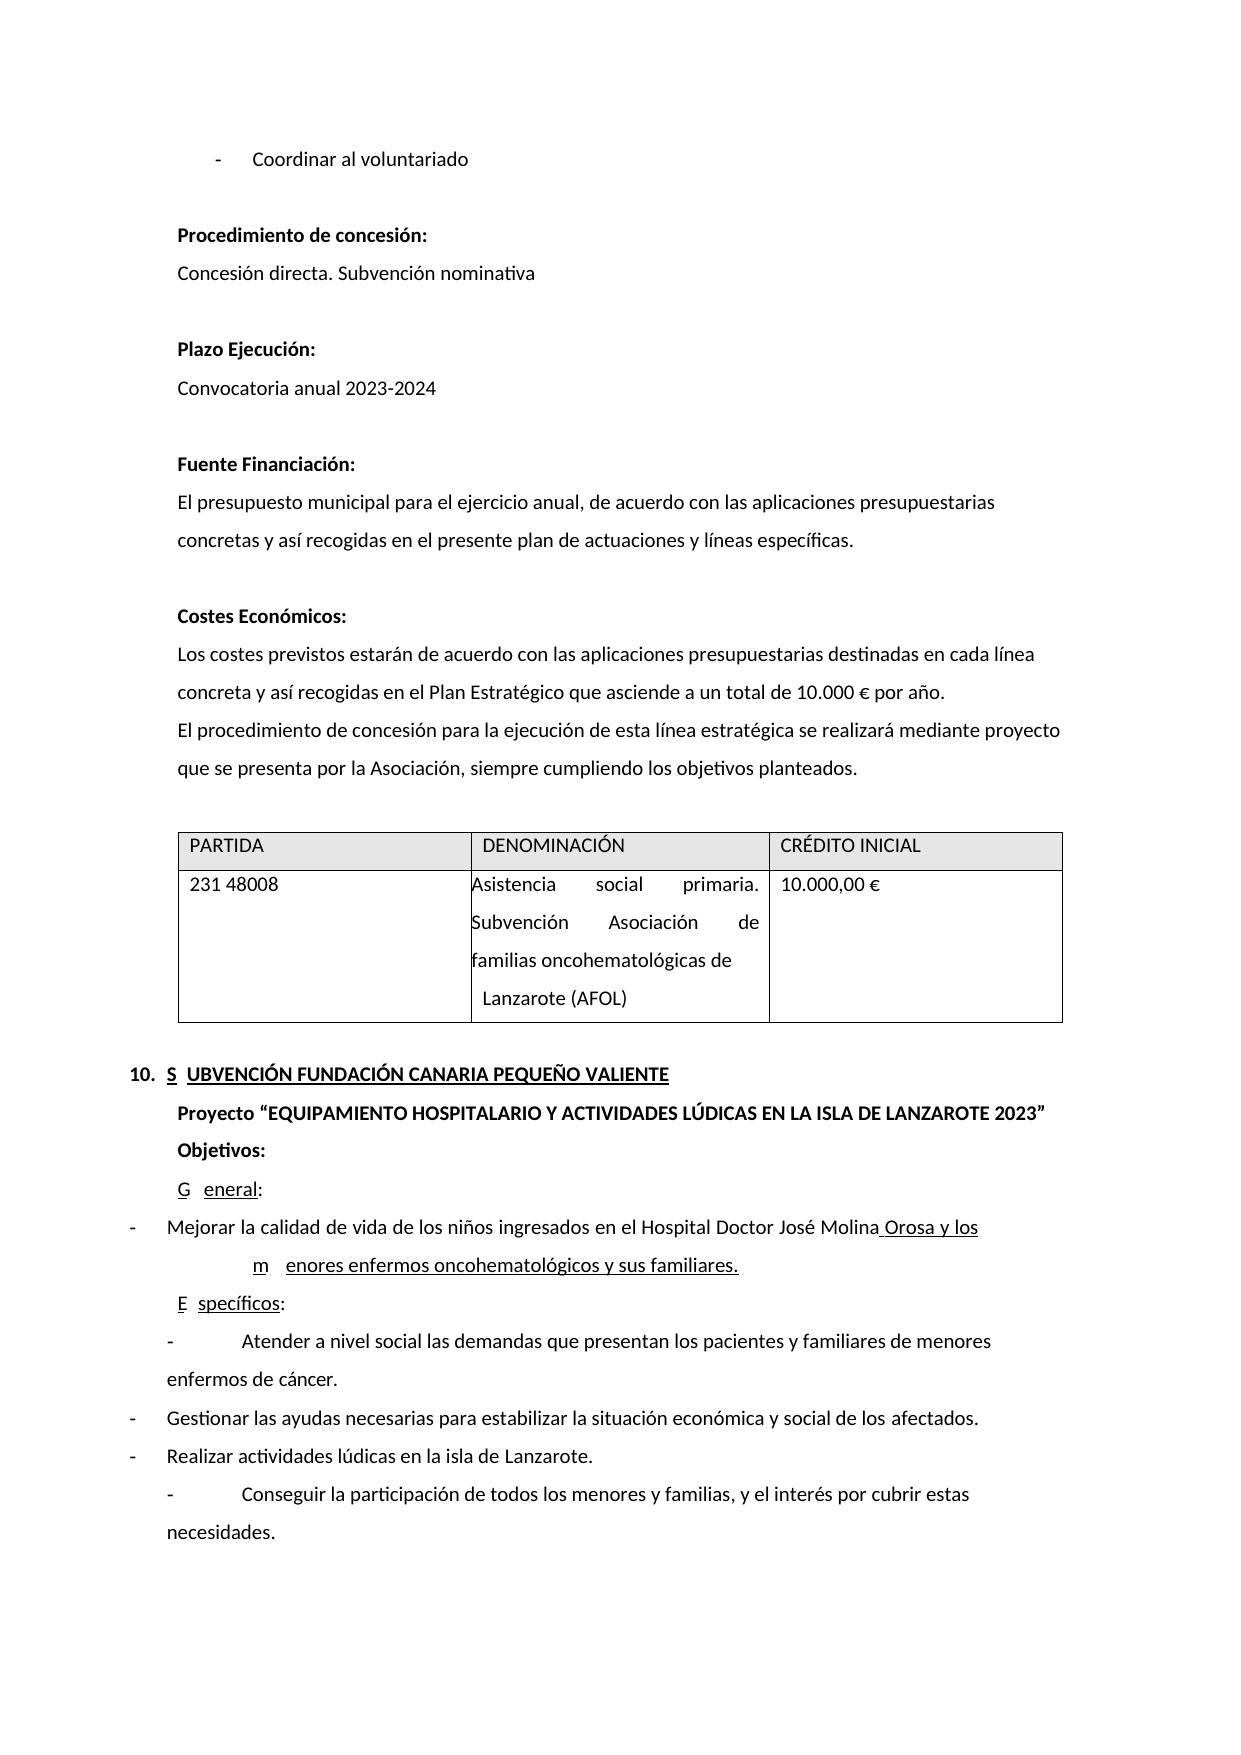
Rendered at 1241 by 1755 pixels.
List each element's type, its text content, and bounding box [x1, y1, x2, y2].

list Gestionar las ayudas necesarias para estabilizar la situación económica y social de los afectados. [129, 1405, 1161, 1430]
table_cell Asistencia social primaria. Subvención Asociación de familias oncohematológicas de Lanzarote (AFOL) [472, 871, 769, 1022]
subtitle Plazo Ejecución: [177, 336, 1161, 362]
subtitle Fuente Financiación: [177, 451, 1161, 476]
list Mejorar la calidad de vida de los niños ingresados en el Hospital Doctor José Molina Orosa y los [129, 1214, 1161, 1239]
list Realizar actividades lúdicas en la isla de Lanzarote. [129, 1443, 1161, 1468]
text Objetivos: [177, 1138, 1161, 1163]
table_header DENOMINACIÓN [472, 833, 769, 870]
list Coordinar al voluntariado [214, 146, 1161, 171]
text El presupuesto municipal para el ejercicio anual, de acuerdo con las aplicaciones presupuestarias concretas y así recogidas en el presente plan de actuaciones y líneas específicas. [177, 489, 1072, 552]
text m enores enfermos oncohematológicos y sus familiares. [252, 1252, 1161, 1278]
table_cell 231 48008 [179, 871, 471, 1022]
text Los costes previstos estarán de acuerdo con las aplicaciones presupuestarias destinadas en cada línea concreta y así recogidas en el Plan Estratégico que asciende a un total de 10.000 € por año. [177, 641, 1072, 704]
subtitle Costes Económicos: [177, 603, 1161, 628]
list Atender a nivel social las demandas que presentan los pacientes y familiares de menores enfermos de cáncer. [167, 1328, 1064, 1392]
text G eneral: [177, 1176, 1161, 1201]
text Proyecto “EQUIPAMIENTO HOSPITALARIO Y ACTIVIDADES LÚDICAS EN LA ISLA DE LANZAROTE 2023” [177, 1100, 1161, 1125]
table_header PARTIDA [179, 833, 471, 870]
text Concesión directa. Subvención nominativa [177, 260, 1161, 286]
table_cell 10.000,00 € [770, 871, 1062, 1022]
text E specíficos: [177, 1290, 1161, 1316]
subtitle Procedimiento de concesión: [177, 222, 1161, 248]
list S UBVENCIÓN FUNDACIÓN CANARIA PEQUEÑO VALIENTE [129, 1062, 1161, 1087]
text Convocatoria anual 2023-2024 [177, 375, 1161, 400]
table_header CRÉDITO INICIAL [770, 833, 1062, 870]
list Conseguir la participación de todos los menores y familias, y el interés por cubrir estas necesidades. [167, 1481, 1064, 1544]
text El procedimiento de concesión para la ejecución de esta línea estratégica se realizará mediante proyecto que se presenta por la Asociación, siempre cumpliendo los objetivos planteados. [177, 717, 1064, 781]
